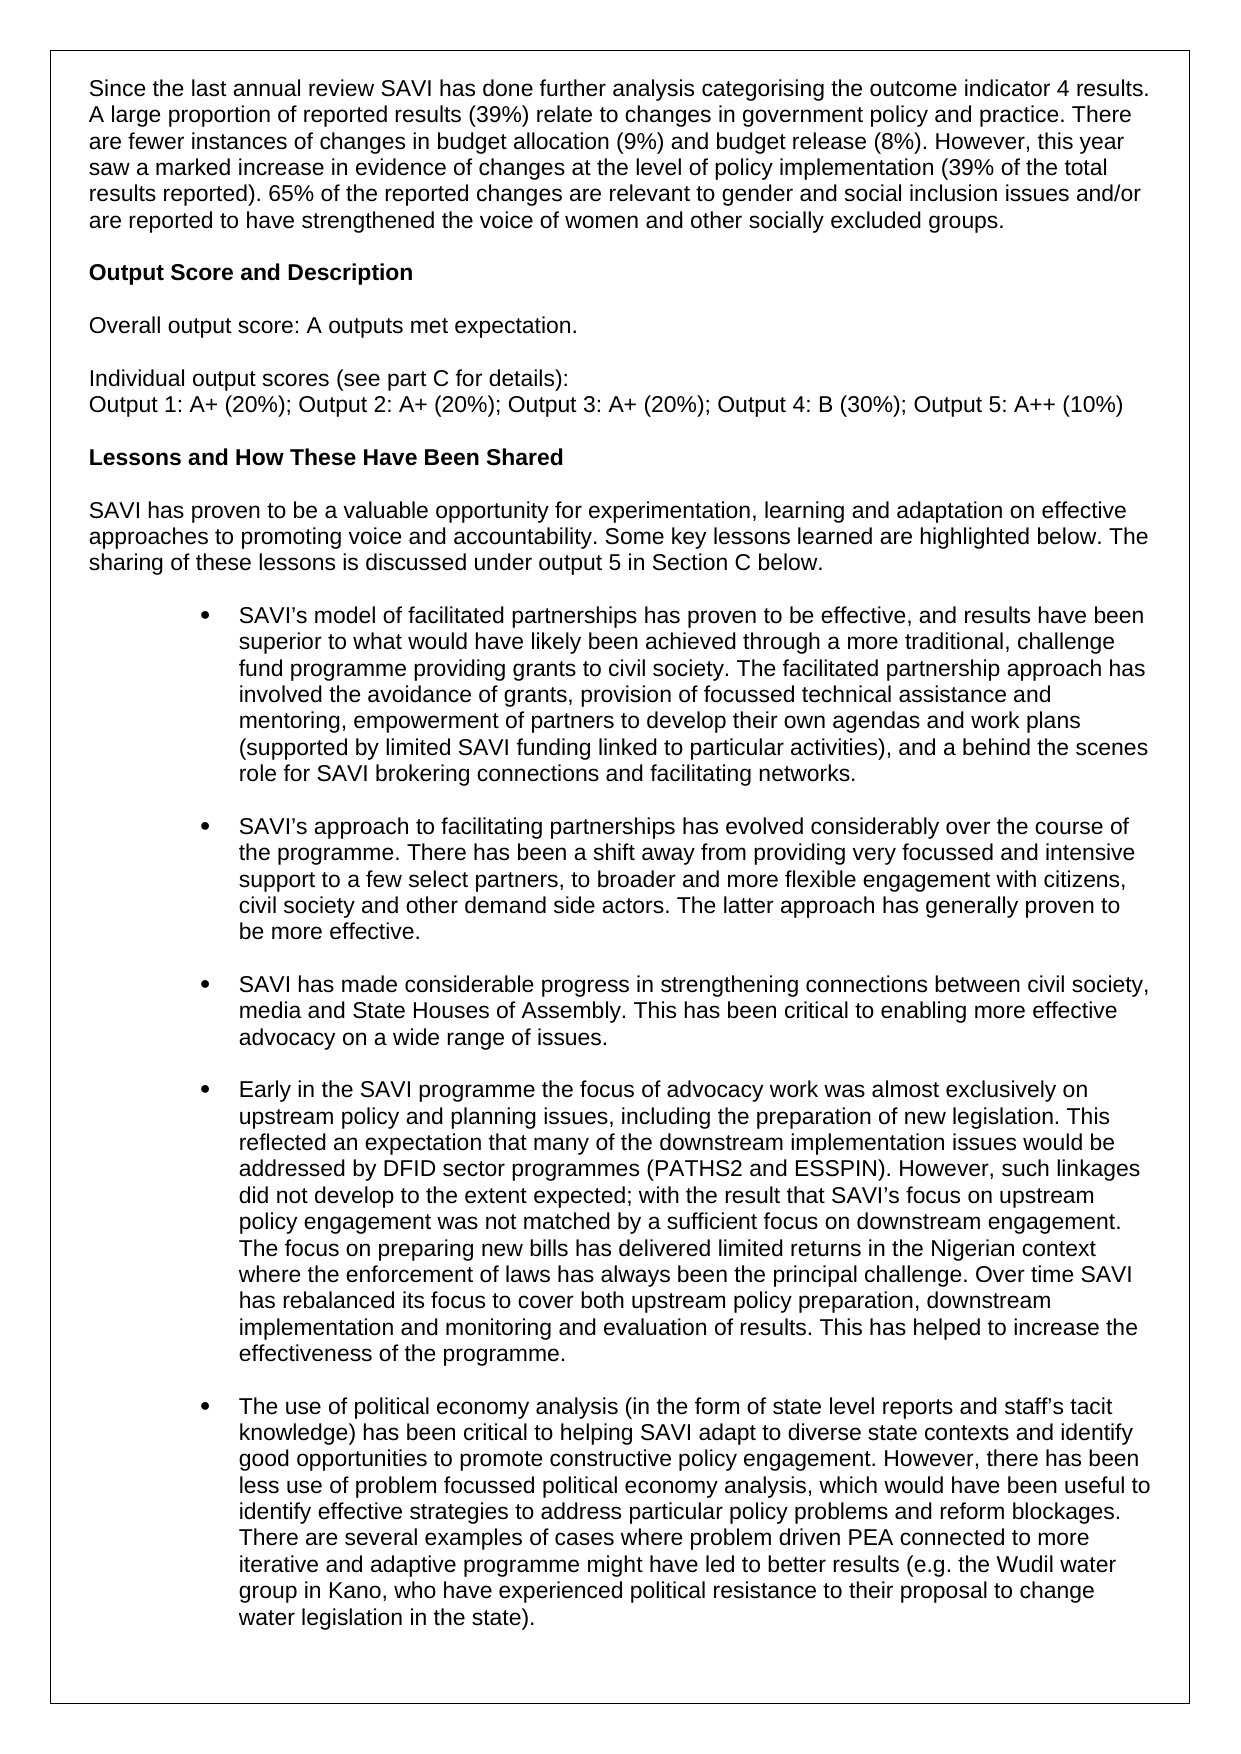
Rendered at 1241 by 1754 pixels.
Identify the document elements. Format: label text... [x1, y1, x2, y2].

list SAVI’s model of facilitated partnerships has proven to be effective, and results have been superior to what would have likely been achieved through a more traditional, challenge fund programme providing grants to civil society. The facilitated partnership approach has involved the avoidance of grants, provision of focussed technical assistance and mentoring, empowerment of partners to develop their own agendas and work plans (supported by limited SAVI funding linked to particular activities), and a behind the scenes role for SAVI brokering connections and facilitating networks. [201, 602, 1152, 786]
list Individual output scores (see part C for details): [89, 365, 1152, 391]
list The use of political economy analysis (in the form of state level reports and staff’s tacit knowledge) has been critical to helping SAVI adapt to diverse state contexts and identify good opportunities to promote constructive policy engagement. However, there has been less use of problem focussed political economy analysis, which would have been useful to identify effective strategies to address particular policy problems and reform blockages. There are several examples of cases where problem driven PEA connected to more iterative and adaptive programme might have led to better results (e.g. the Wudil water group in Kano, who have experienced political resistance to their proposal to change water legislation in the state). [201, 1393, 1152, 1630]
list SAVI has made considerable progress in strengthening connections between civil society, media and State Houses of Assembly. This has been critical to enabling more effective advocacy on a wide range of issues. [201, 971, 1152, 1050]
text SAVI has proven to be a valuable opportunity for experimentation, learning and adaptation on effective approaches to promoting voice and accountability. Some key lessons learned are highlighted below. The sharing of these lessons is discussed under output 5 in Section C below. [89, 497, 1152, 576]
list Overall output score: A outputs met expectation. [89, 312, 1152, 338]
text Since the last annual review SAVI has done further analysis categorising the outcome indicator 4 results. A large proportion of reported results (39%) relate to changes in government policy and practice. There are fewer instances of changes in budget allocation (9%) and budget release (8%). However, this year saw a marked increase in evidence of changes at the level of policy implementation (39% of the total results reported). 65% of the reported changes are relevant to gender and social inclusion issues and/or are reported to have strengthened the voice of women and other socially excluded groups. [89, 75, 1152, 233]
list Early in the SAVI programme the focus of advocacy work was almost exclusively on upstream policy and planning issues, including the preparation of new legislation. This reflected an expectation that many of the downstream implementation issues would be addressed by DFID sector programmes (PATHS2 and ESSPIN). However, such linkages did not develop to the extent expected; with the result that SAVI’s focus on upstream policy engagement was not matched by a sufficient focus on downstream engagement. The focus on preparing new bills has delivered limited returns in the Nigerian context where the enforcement of laws has always been the principal challenge. Over time SAVI has rebalanced its focus to cover both upstream policy preparation, downstream implementation and monitoring and evaluation of results. This has helped to increase the effectiveness of the programme. [201, 1076, 1152, 1366]
text Lessons and How These Have Been Shared [89, 444, 1152, 470]
list SAVI’s approach to facilitating partnerships has evolved considerably over the course of the programme. There has been a shift away from providing very focussed and intensive support to a few select partners, to broader and more flexible engagement with citizens, civil society and other demand side actors. The latter approach has generally proven to be more effective. [201, 813, 1152, 944]
list Output 1: A+ (20%); Output 2: A+ (20%); Output 3: A+ (20%); Output 4: B (30%); Output 5: A++ (10%) [89, 391, 1152, 417]
text Output Score and Description [89, 259, 1152, 286]
